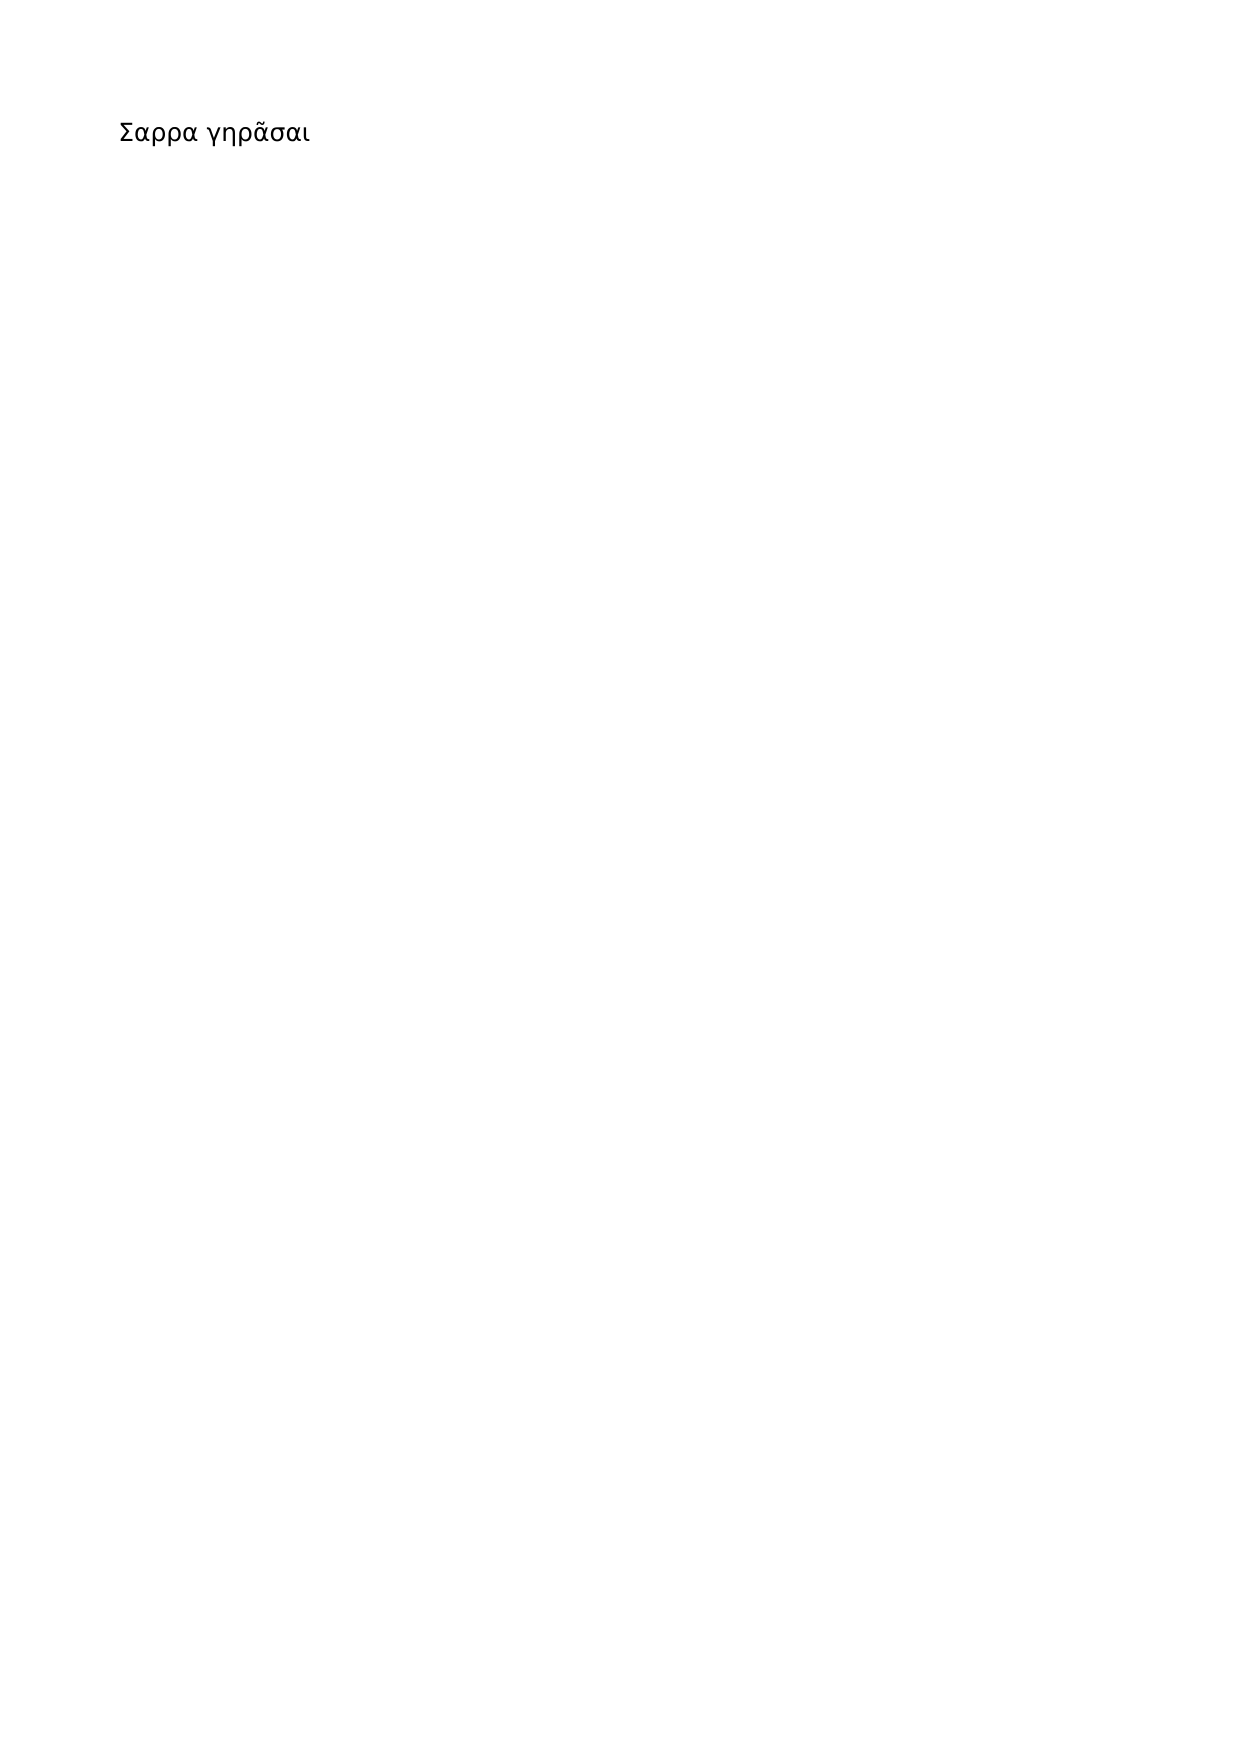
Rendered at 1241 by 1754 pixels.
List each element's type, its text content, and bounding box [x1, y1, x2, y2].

text Σαρρα γηρᾶσαι [118, 118, 1122, 147]
